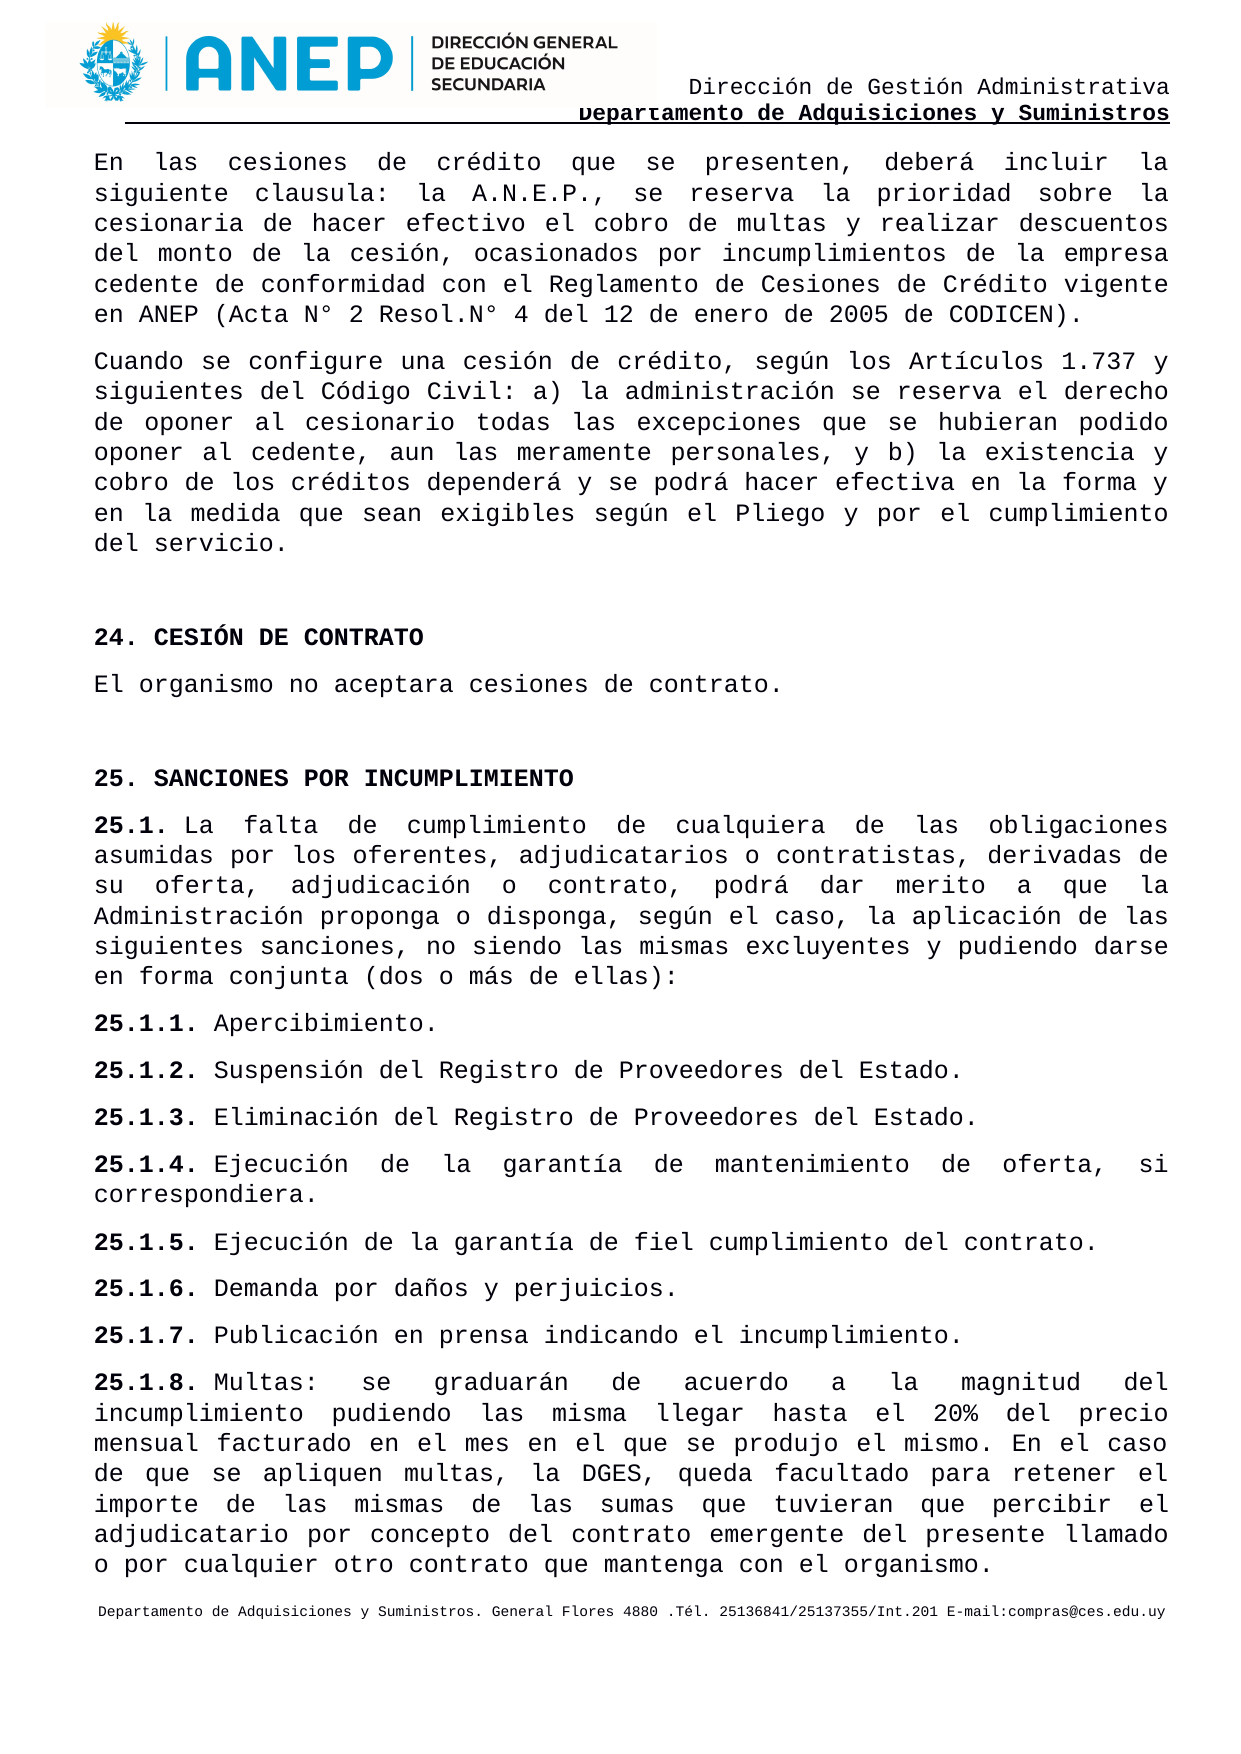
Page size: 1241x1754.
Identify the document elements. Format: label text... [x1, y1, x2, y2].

list Ejecución de la garantía de fiel cumplimiento del contrato. [94, 1229, 1169, 1257]
list CESIÓN DE CONTRATO [94, 624, 1169, 653]
list Ejecución de la garantía de mantenimiento de oferta, si correspondiera. [94, 1152, 1169, 1210]
picture [45, 22, 658, 108]
list Publicación en prensa indicando el incumplimiento. [94, 1323, 1169, 1351]
list Eliminación del Registro de Proveedores del Estado. [94, 1105, 1169, 1133]
list Demanda por daños y perjuicios. [94, 1276, 1169, 1304]
list La falta de cumplimiento de cualquiera de las obligaciones asumidas por los oferentes, adjudicatarios o contratistas, derivadas de su oferta, adjudicación o contrato, podrá dar merito a que la Administración proponga o disponga, según el caso, la aplicación de las siguientes sanciones, no siendo las mismas excluyentes y pudiendo darse en forma conjunta (dos o más de ellas): [94, 812, 1169, 992]
list Cuando se configure una cesión de crédito, según los Artículos 1.737 y siguientes del Código Civil: a) la administración se reserva el derecho de oponer al cesionario todas las excepciones que se hubieran podido oponer al cedente, aun las meramente personales, y b) la existencia y cobro de los créditos dependerá y se podrá hacer efectiva en la forma y en la medida que sean exigibles según el Pliego y por el cumplimiento del servicio. [94, 348, 1169, 559]
list SANCIONES POR INCUMPLIMIENTO [94, 765, 1169, 794]
list En las cesiones de crédito que se presenten, deberá incluir la siguiente clausula: la A.N.E.P., se reserva la prioridad sobre la cesionaria de hacer efectivo el cobro de multas y realizar descuentos del monto de la cesión, ocasionados por incumplimientos de la empresa cedente de conformidad con el Reglamento de Cesiones de Crédito vigente en ANEP (Acta N° 2 Resol.N° 4 del 12 de enero de 2005 de CODICEN). [94, 150, 1169, 330]
list Multas: se graduarán de acuerdo a la magnitud del incumplimiento pudiendo las misma llegar hasta el 20% del precio mensual facturado en el mes en el que se produjo el mismo. En el caso de que se apliquen multas, la DGES, queda facultado para retener el importe de las mismas de las sumas que tuvieran que percibir el adjudicatario por concepto del contrato emergente del presente llamado o por cualquier otro contrato que mantenga con el organismo. [94, 1370, 1169, 1580]
list Suspensión del Registro de Proveedores del Estado. [94, 1058, 1169, 1086]
list Apercibimiento. [94, 1011, 1169, 1039]
list El organismo no aceptara cesiones de contrato. [94, 671, 1169, 700]
